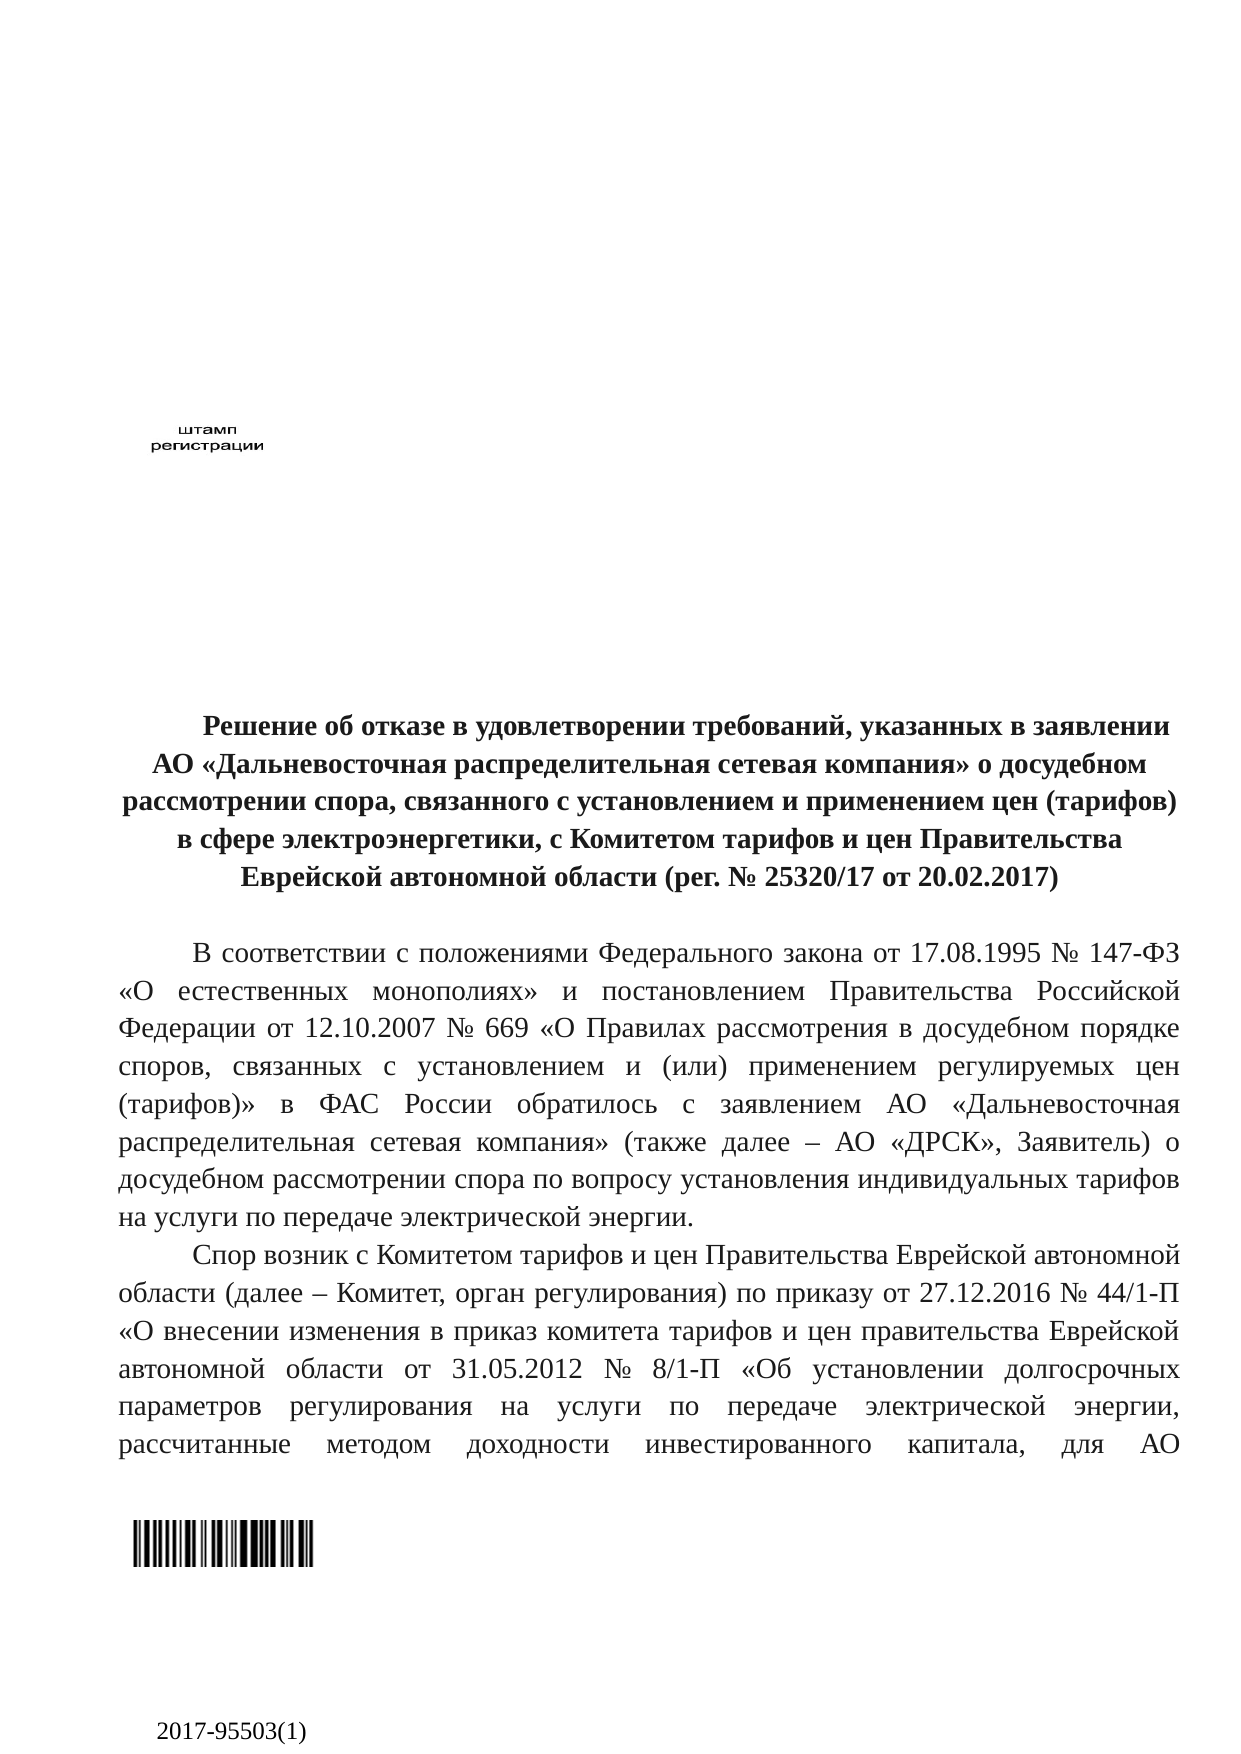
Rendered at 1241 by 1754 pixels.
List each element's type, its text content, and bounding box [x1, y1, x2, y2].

text В соответствии с положениями Федерального закона от 17.08.1995 № 147-ФЗ «О естественных монополиях» и постановлением Правительства Российской Федерации от 12.10.2007 № 669 «О Правилах рассмотрения в досудебном порядке споров, связанных с установлением и (или) применением регулируемых цен (тарифов)» в ФАС России обратилось с заявлением АО «Дальневосточная распределительная сетевая компания» (также далее – АО «ДРСК», Заявитель) о досудебном рассмотрении спора по вопросу установления индивидуальных тарифов на услуги по передаче электрической энергии. [118, 931, 1181, 1233]
picture [118, 1520, 331, 1567]
table_header [664, 118, 1181, 555]
picture [140, 416, 270, 458]
text Спор возник с Комитетом тарифов и цен Правительства Еврейской автономной области (далее – Комитет, орган регулирования) по приказу от 27.12.2016 № 44/1-П «О внесении изменения в приказ комитета тарифов и цен правительства Еврейской автономной области от 31.05.2012 № 8/1-П «Об установлении долгосрочных параметров регулирования на услуги по передаче электрической энергии, рассчитанные методом доходности инвестированного капитала, для АО [118, 1233, 1181, 1460]
text Решение об отказе в удовлетворении требований, указанных в заявлении АО «Дальневосточная распределительная сетевая компания» о досудебном рассмотрении спора, связанного с установлением и применением цен (тарифов) в сфере электроэнергетики, с Комитетом тарифов и цен Правительства Еврейской автономной области (рег. № 25320/17 от 20.02.2017) [118, 704, 1181, 893]
